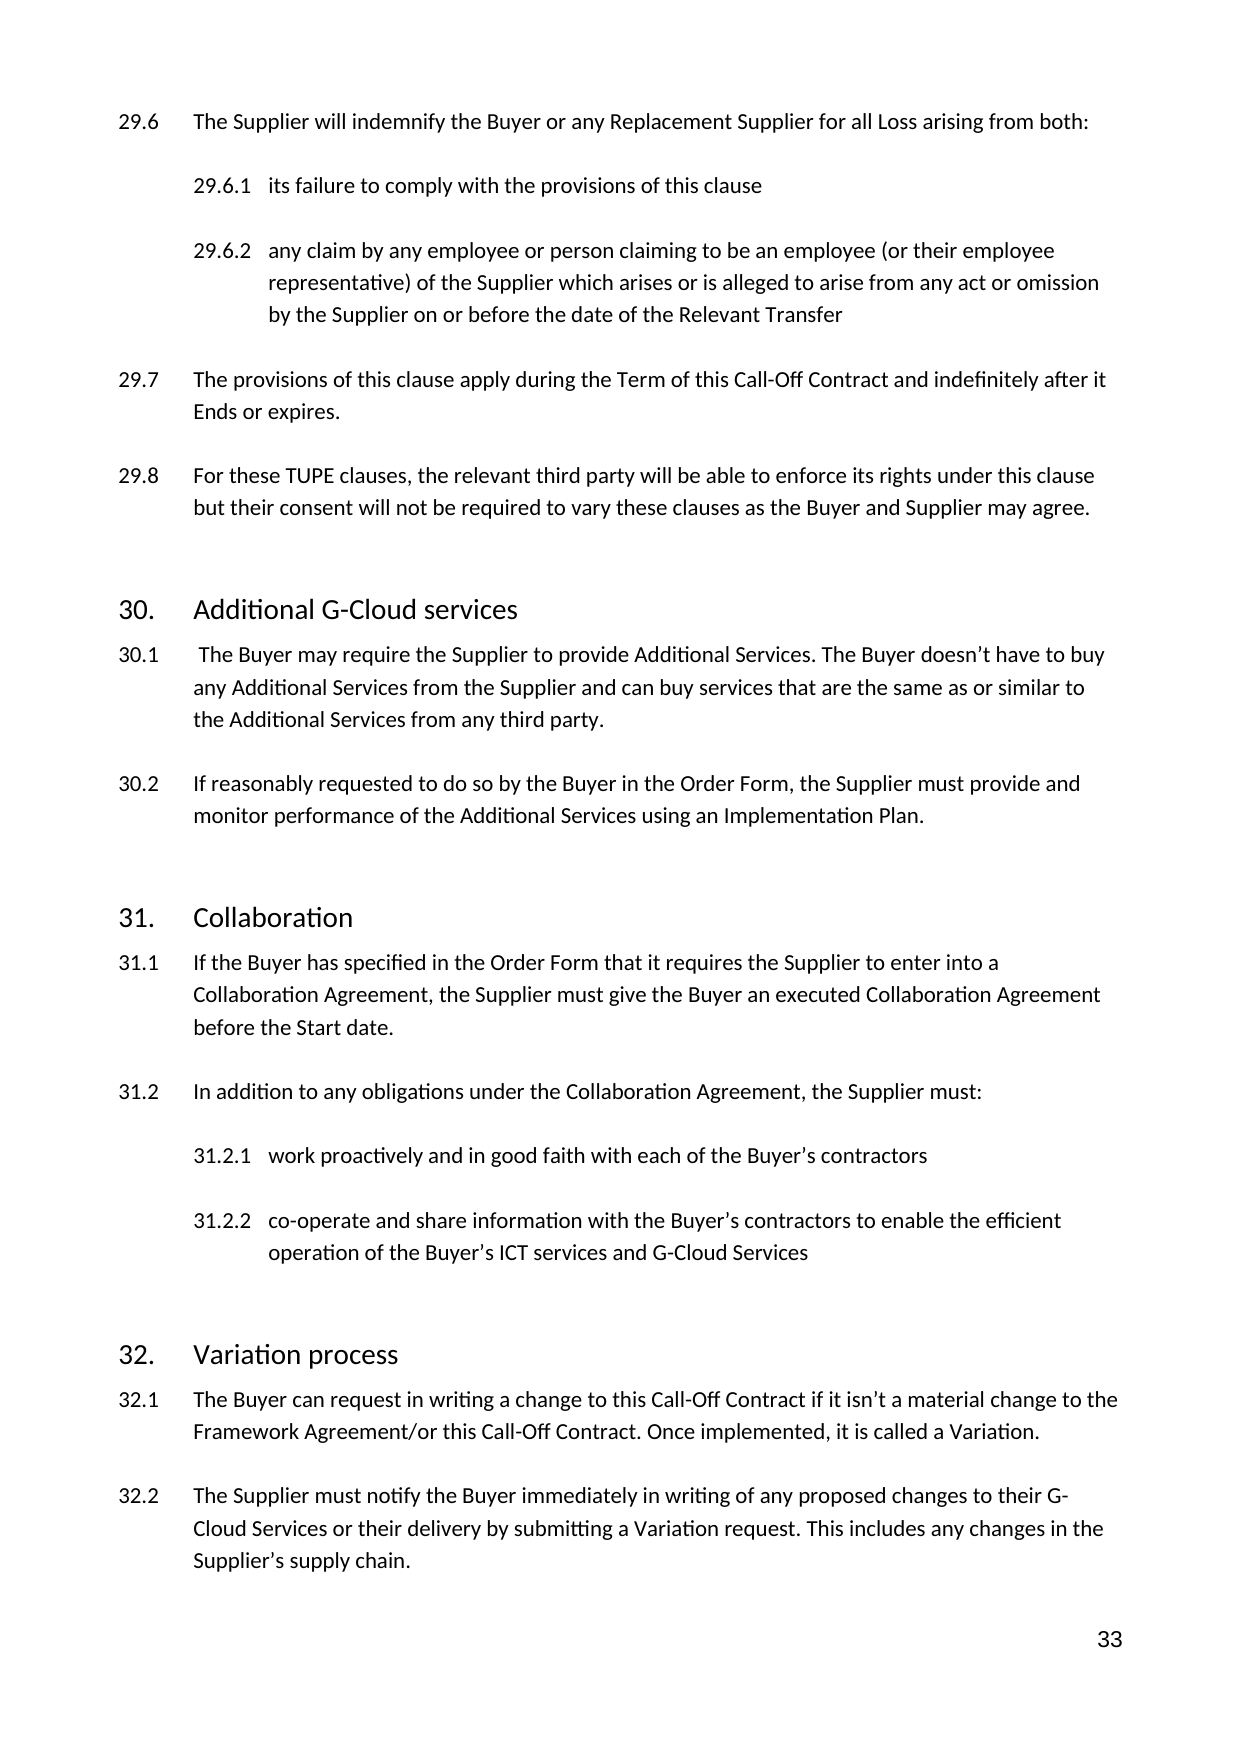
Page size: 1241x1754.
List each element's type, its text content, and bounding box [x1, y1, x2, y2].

subtitle 31. Collaboration [118, 899, 1122, 935]
text 30.2 If reasonably requested to do so by the Buyer in the Order Form, the Supplier must provide and monitor performance of the Additional Services using an Implementation Plan. [118, 769, 1122, 829]
subtitle 30. Additional G-Cloud services [118, 591, 1122, 627]
text 32.2 The Supplier must notify the Buyer immediately in writing of any proposed changes to their G-Cloud Services or their delivery by submitting a Variation request. This includes any changes in the Supplier’s supply chain. [118, 1482, 1122, 1574]
text 29.6.1 its failure to comply with the provisions of this clause [118, 172, 1122, 199]
text 31.1 If the Buyer has specified in the Order Form that it requires the Supplier to enter into a Collaboration Agreement, the Supplier must give the Buyer an executed Collaboration Agreement before the Start date. [118, 948, 1122, 1041]
text 29.6.2 any claim by any employee or person claiming to be an employee (or their employee representative) of the Supplier which arises or is alleged to arise from any act or omission by the Supplier on or before the date of the Relevant Transfer [193, 236, 1122, 328]
text 29.7 The provisions of this clause apply during the Term of this Call-Off Contract and indefinitely after it Ends or expires. [118, 365, 1122, 425]
text 32.1 The Buyer can request in writing a change to this Call-Off Contract if it isn’t a material change to the Framework Agreement/or this Call-Off Contract. Once implemented, it is called a Variation. [118, 1385, 1122, 1445]
text 29.8 For these TUPE clauses, the relevant third party will be able to enforce its rights under this clause but their consent will not be required to vary these clauses as the Buyer and Supplier may agree. [118, 461, 1122, 521]
text 29.6 The Supplier will indemnify the Buyer or any Replacement Supplier for all Loss arising from both: [118, 107, 1122, 135]
subtitle 32. Variation process [118, 1336, 1122, 1371]
text 31.2.2 co-operate and share information with the Buyer’s contractors to enable the efficient operation of the Buyer’s ICT services and G-Cloud Services [193, 1206, 1122, 1266]
text 31.2 In addition to any obligations under the Collaboration Agreement, the Supplier must: [118, 1077, 1122, 1105]
text 31.2.1 work proactively and in good faith with each of the Buyer’s contractors [118, 1141, 1122, 1169]
text 30.1 The Buyer may require the Supplier to provide Additional Services. The Buyer doesn’t have to buy any Additional Services from the Supplier and can buy services that are the same as or similar to the Additional Services from any third party. [118, 640, 1122, 733]
